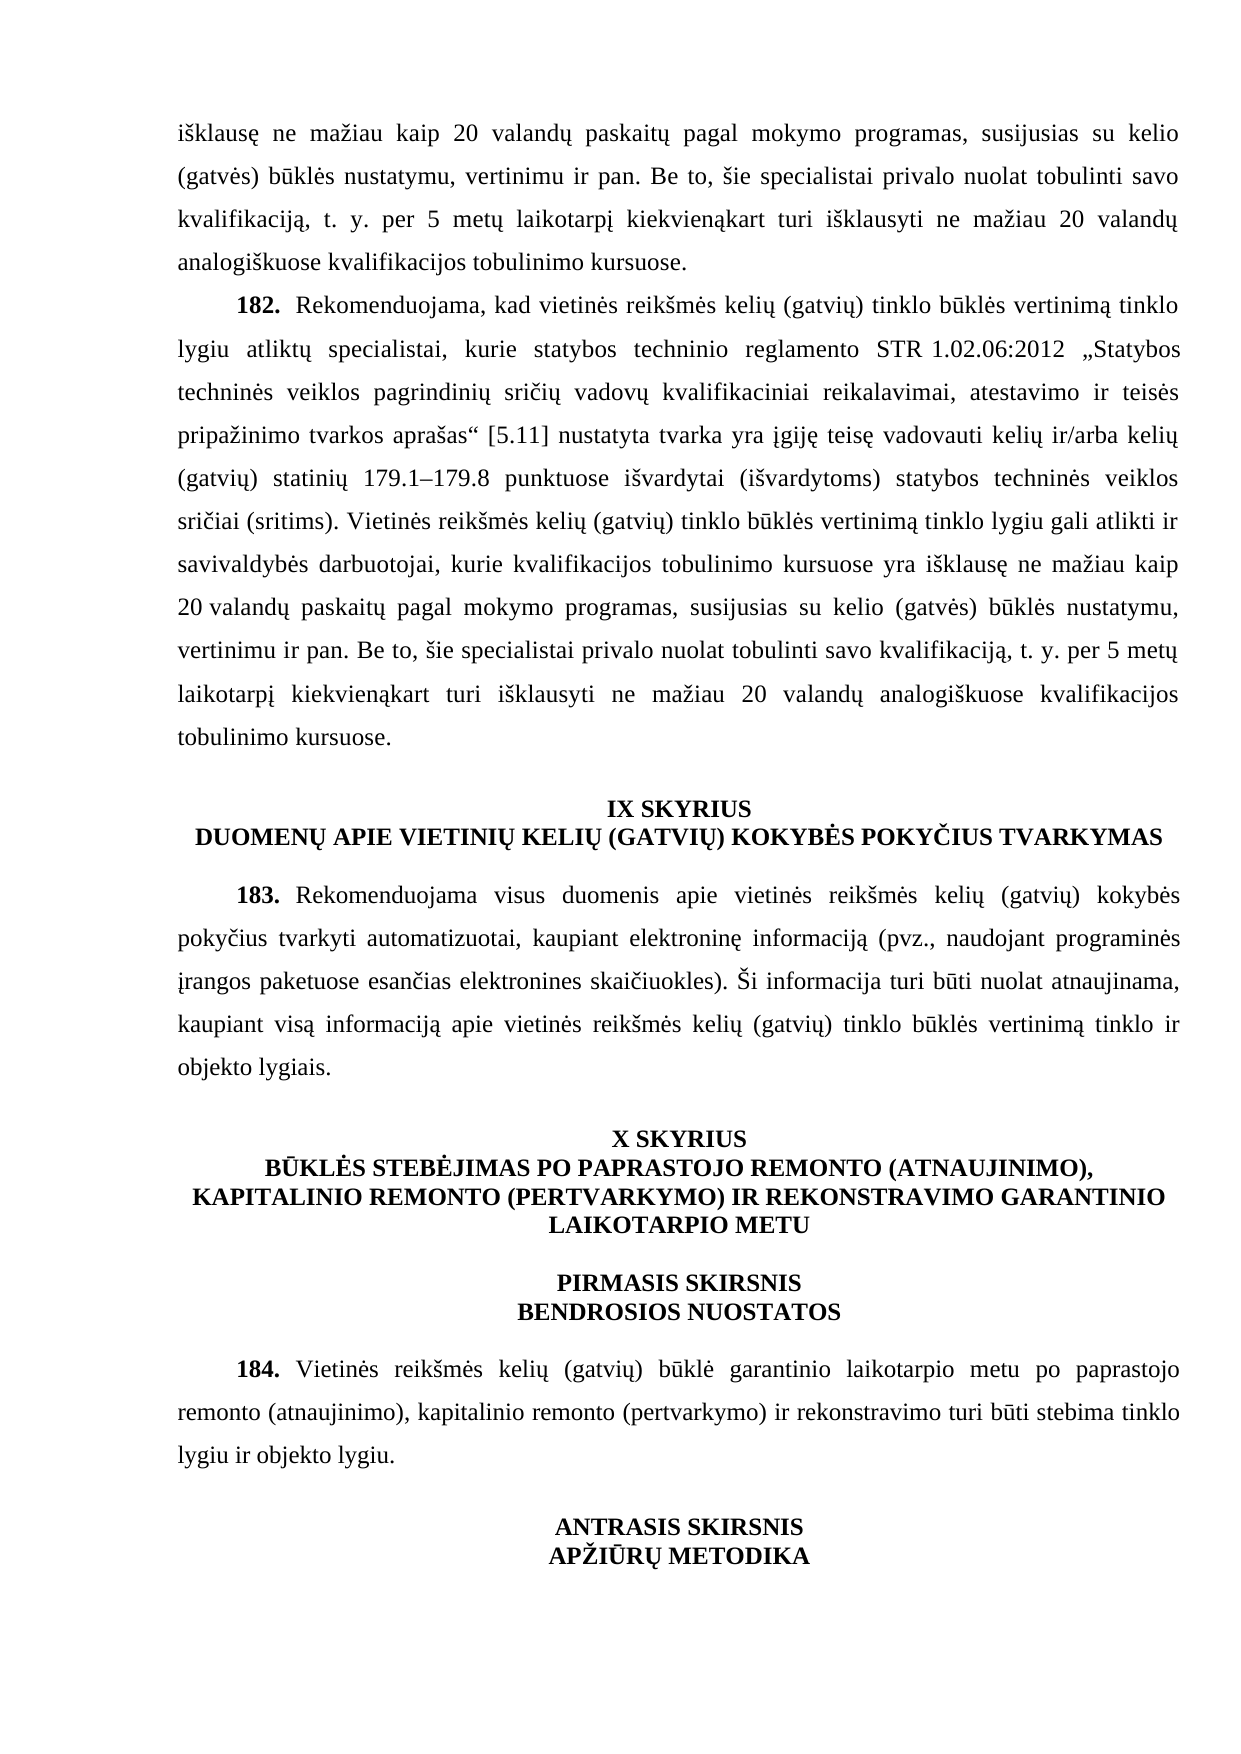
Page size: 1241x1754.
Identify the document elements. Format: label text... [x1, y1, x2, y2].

text IX SKYRIUS [177, 794, 1181, 822]
text 184. Vietinės reikšmės kelių (gatvių) būklė garantinio laikotarpio metu po paprastojo remonto (atnaujinimo), kapitalinio remonto (pertvarkymo) ir rekonstravimo turi būti stebima tinklo lygiu ir objekto lygiu. [177, 1354, 1181, 1469]
text APŽIŪRŲ METODIKA [177, 1541, 1181, 1570]
text X SKYRIUS [177, 1124, 1181, 1153]
text PIRMASIS SKIRSNIS [177, 1268, 1181, 1297]
text ANTRASIS SKIRSNIS [177, 1512, 1181, 1541]
text išklausę ne mažiau kaip 20 valandų paskaitų pagal mokymo programas, susijusias su kelio (gatvės) būklės nustatymu, vertinimu ir pan. Be to, šie specialistai privalo nuolat tobulinti savo kvalifikaciją, t. y. per 5 metų laikotarpį kiekvienąkart turi išklausyti ne mažiau 20 valandų analogiškuose kvalifikacijos tobulinimo kursuose. [177, 118, 1181, 276]
text 183. Rekomenduojama visus duomenis apie vietinės reikšmės kelių (gatvių) kokybės pokyčius tvarkyti automatizuotai, kaupiant elektroninę informaciją (pvz., naudojant programinės įrangos paketuose esančias elektronines skaičiuokles). Ši informacija turi būti nuolat atnaujinama, kaupiant visą informaciją apie vietinės reikšmės kelių (gatvių) tinklo būklės vertinimą tinklo ir objekto lygiais. [177, 880, 1181, 1081]
text BŪKLĖS STEBĖJIMAS PO PAPRASTOJO REMONTO (ATNAUJINIMO), KAPITALINIO REMONTO (PERTVARKYMO) IR REKONSTRAVIMO GARANTINIO LAIKOTARPIO METU [177, 1153, 1181, 1239]
text DUOMENŲ APIE VIETINIŲ KELIŲ (GATVIŲ) KOKYBĖS POKYČIUS TVARKYMAS [177, 822, 1181, 851]
text 182. Rekomenduojama, kad vietinės reikšmės kelių (gatvių) tinklo būklės vertinimą tinklo lygiu atliktų specialistai, kurie statybos techninio reglamento STR 1.02.06:2012 „Statybos techninės veiklos pagrindinių sričių vadovų kvalifikaciniai reikalavimai, atestavimo ir teisės pripažinimo tvarkos aprašas“ [5.11] nustatyta tvarka yra įgiję teisę vadovauti kelių ir/arba kelių (gatvių) statinių 179.1–179.8 punktuose išvardytai (išvardytoms) statybos techninės veiklos sričiai (sritims). Vietinės reikšmės kelių (gatvių) tinklo būklės vertinimą tinklo lygiu gali atlikti ir savivaldybės darbuotojai, kurie kvalifikacijos tobulinimo kursuose yra išklausę ne mažiau kaip 20 valandų paskaitų pagal mokymo programas, susijusias su kelio (gatvės) būklės nustatymu, vertinimu ir pan. Be to, šie specialistai privalo nuolat tobulinti savo kvalifikaciją, t. y. per 5 metų laikotarpį kiekvienąkart turi išklausyti ne mažiau 20 valandų analogiškuose kvalifikacijos tobulinimo kursuose. [177, 291, 1181, 751]
text BENDROSIOS NUOSTATOS [177, 1297, 1181, 1326]
